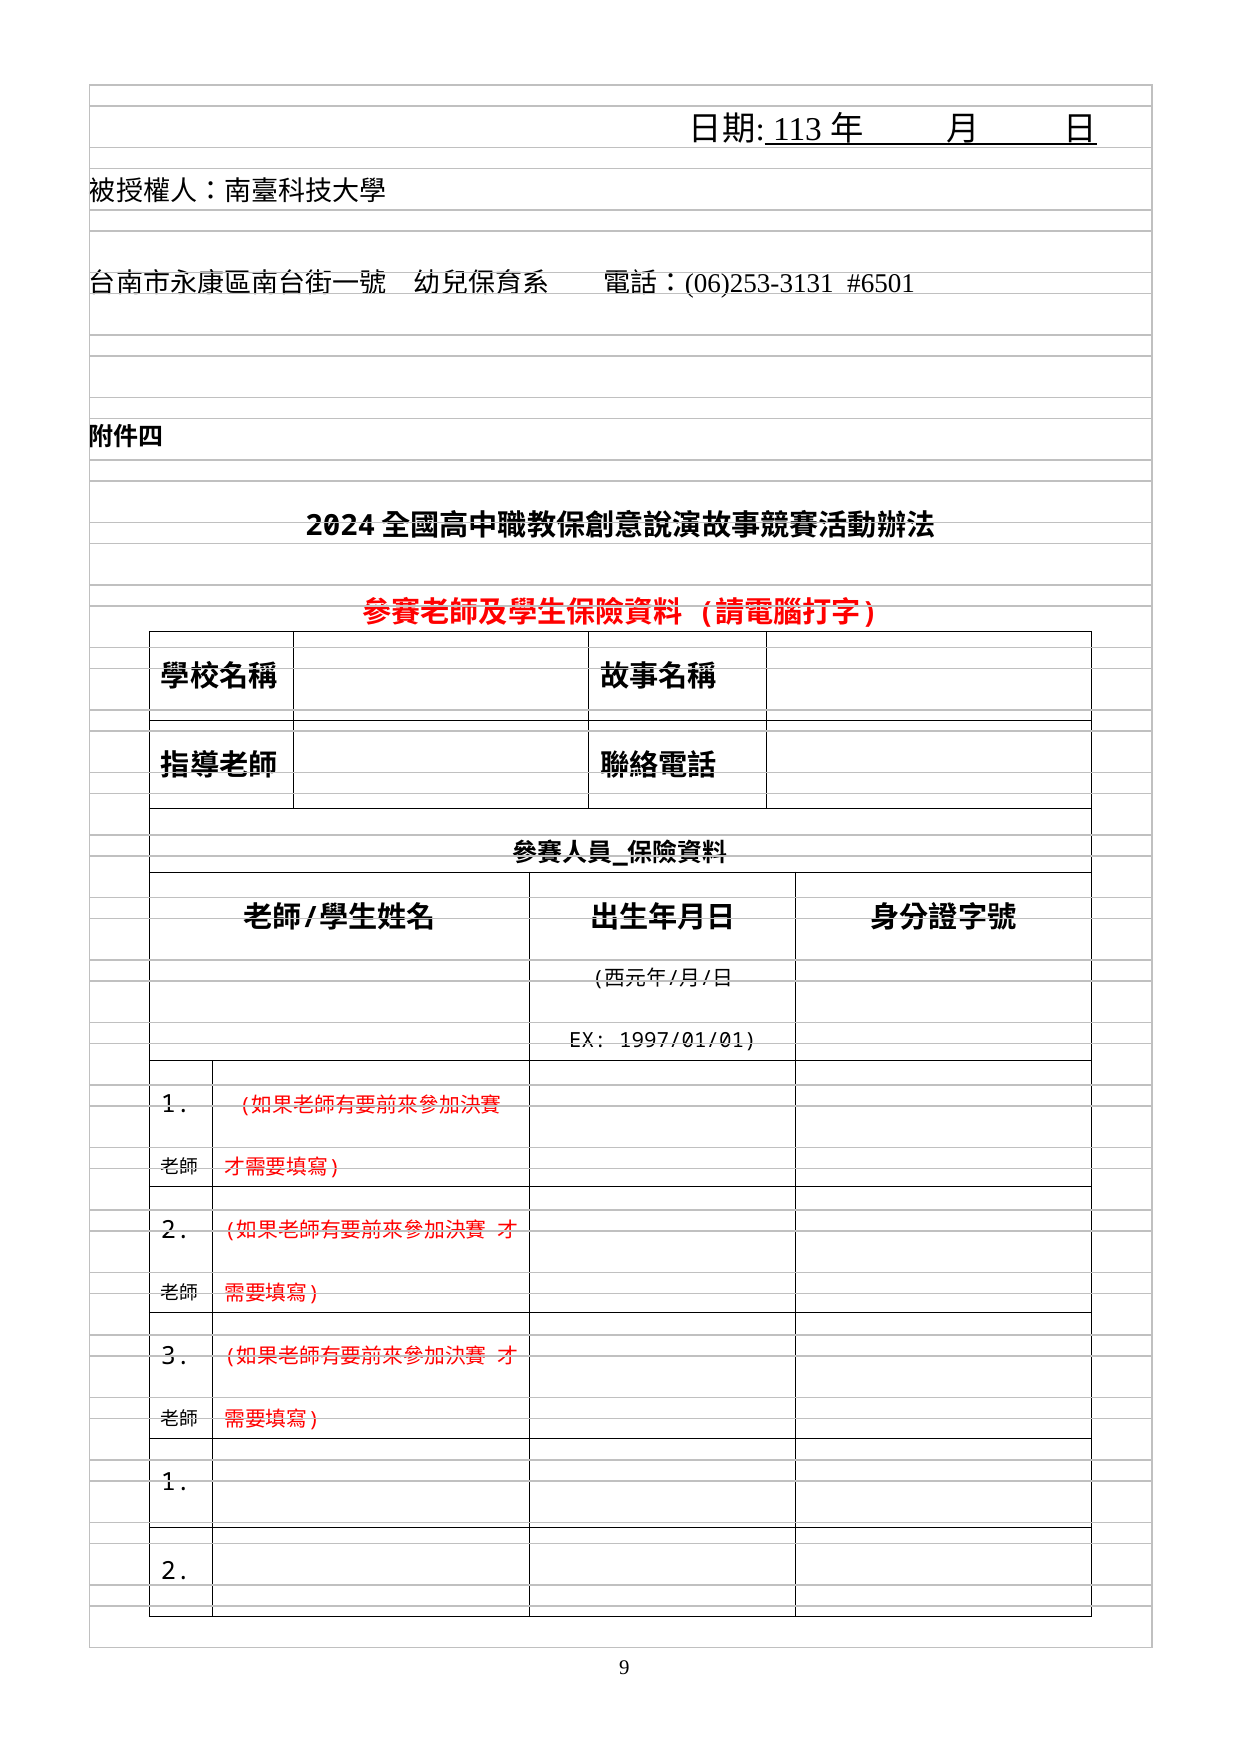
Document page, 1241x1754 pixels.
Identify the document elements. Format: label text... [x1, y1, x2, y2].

table_cell 老師/學生姓名 [150, 919, 529, 959]
table_cell 1. [150, 1439, 212, 1459]
table_cell 出生年月日 (西元年/月/日 EX: 1997/01/01) [530, 919, 795, 959]
table_cell 參賽人員_保險資料 [150, 836, 1091, 855]
table_cell [213, 1607, 529, 1616]
table_cell [294, 732, 588, 772]
table_cell [796, 1586, 1091, 1605]
table_cell (如果老師有要前來參加決賽 才需要填寫) [213, 1148, 529, 1168]
table_cell [213, 1523, 529, 1527]
table_cell 3. 老師 [150, 1336, 212, 1355]
table_cell 出生年月日 (西元年/月/日 EX: 1997/01/01) [530, 961, 795, 980]
table_cell [530, 1482, 795, 1522]
table_cell [530, 1211, 795, 1230]
table_cell [530, 1232, 795, 1272]
table_cell [530, 1169, 795, 1186]
table_cell [796, 1461, 1091, 1480]
table_cell 出生年月日 (西元年/月/日 EX: 1997/01/01) [530, 898, 795, 918]
table_cell 2. 老師 [150, 1273, 212, 1293]
table_cell 參賽人員_保險資料 [150, 809, 1091, 834]
table_cell 老師/學生姓名 [150, 982, 529, 1022]
table_cell 2. [150, 1544, 212, 1584]
table_header [294, 711, 588, 719]
table_cell [530, 1586, 795, 1605]
table_cell [530, 1187, 795, 1209]
table_cell (如果老師有要前來參加決賽 才需要填寫) [213, 1273, 529, 1293]
table_cell 身分證字號 [796, 982, 1091, 1022]
table_cell 聯絡電話 [589, 721, 766, 730]
table_cell [796, 1086, 1091, 1105]
table_cell [796, 1148, 1091, 1168]
text 附件四 [90, 419, 1151, 456]
table_cell 出生年月日 (西元年/月/日 EX: 1997/01/01) [530, 1023, 795, 1043]
table_cell [213, 1528, 529, 1543]
text 被授權人：南臺科技大學 [90, 169, 1151, 209]
table_cell 3. 老師 [150, 1313, 212, 1334]
table_cell [796, 1169, 1091, 1186]
table_cell [294, 773, 588, 793]
text 台南市永康區南台街一號 幼兒保育系 電話：(06)253-3131 #6501 [266, 273, 376, 293]
text 台南市永康區南台街一號 幼兒保育系 電話：(06)253-3131 #6501 [531, 273, 648, 293]
table_cell [530, 1061, 795, 1084]
table_cell 指導老師 [150, 773, 293, 793]
table_header [589, 711, 766, 719]
table_cell [150, 1586, 212, 1605]
table_header [294, 669, 588, 709]
table_cell [530, 1273, 795, 1293]
table_cell [213, 1461, 529, 1480]
table_cell (如果老師有要前來參加決賽 才需要填寫) [213, 1061, 529, 1084]
table_cell 2. 老師 [150, 1211, 212, 1230]
table_cell [530, 1148, 795, 1168]
table_cell 身分證字號 [796, 1023, 1091, 1043]
table_cell [767, 794, 1091, 808]
table_header [150, 648, 293, 668]
table_header [294, 632, 588, 647]
table_cell (如果老師有要前來參加決賽 才需要填寫) [213, 1419, 529, 1438]
table_cell 老師/學生姓名 [150, 873, 529, 897]
table_cell 身分證字號 [796, 898, 1091, 918]
table_cell 老師/學生姓名 [150, 1044, 529, 1060]
text [90, 398, 1151, 418]
table_cell [796, 1313, 1091, 1334]
table_cell [213, 1544, 529, 1584]
table_cell [796, 1544, 1091, 1584]
table_header [294, 648, 588, 668]
table_header [150, 632, 293, 647]
table_cell 1. [150, 1523, 212, 1527]
table_cell 老師/學生姓名 [150, 1023, 529, 1043]
table_cell [213, 1586, 529, 1605]
table_header [767, 711, 1091, 719]
table_cell [767, 721, 1091, 730]
table_cell 出生年月日 (西元年/月/日 EX: 1997/01/01) [530, 1044, 795, 1060]
table_cell [796, 1273, 1091, 1293]
table_cell 1.老師 [150, 1148, 212, 1168]
table_cell 3. 老師 [150, 1357, 212, 1397]
table_header [767, 669, 1091, 709]
table_header 故事名稱 [589, 669, 766, 709]
table_cell [294, 794, 588, 808]
table_cell [796, 1482, 1091, 1522]
table_cell 指導老師 [150, 721, 293, 730]
table_cell (如果老師有要前來參加決賽 才需要填寫) [213, 1336, 529, 1355]
table_cell [767, 773, 1091, 793]
table_cell [530, 1523, 795, 1527]
table_cell [530, 1607, 795, 1616]
table_cell (如果老師有要前來參加決賽 才需要填寫) [213, 1107, 529, 1147]
text 2024全國高中職教保創意說演故事競賽活動辦法 [90, 482, 1151, 522]
table_header [589, 632, 766, 647]
text 參賽老師及學生保險資料 (請電腦打字) [90, 568, 1151, 584]
table_cell 聯絡電話 [589, 732, 766, 772]
table_header 學校名稱 [150, 669, 293, 709]
text [639, 86, 1151, 105]
table_cell [796, 1232, 1091, 1272]
table_cell (如果老師有要前來參加決賽 才需要填寫) [213, 1169, 529, 1186]
table_cell 指導老師 [150, 794, 293, 808]
table_cell [530, 1336, 795, 1355]
table_cell [530, 1528, 795, 1543]
table_cell 1. [150, 1461, 212, 1480]
table_cell 出生年月日 (西元年/月/日 EX: 1997/01/01) [530, 873, 795, 897]
table_cell 老師/學生姓名 [150, 898, 529, 918]
table_header [589, 648, 766, 668]
table_cell (如果老師有要前來參加決賽 才需要填寫) [213, 1232, 529, 1272]
table_cell [796, 1211, 1091, 1230]
table_cell [150, 1528, 212, 1543]
table_cell 身分證字號 [796, 873, 1091, 897]
table_cell (如果老師有要前來參加決賽 才需要填寫) [213, 1187, 529, 1209]
table_cell [796, 1607, 1091, 1616]
table_cell 3. 老師 [150, 1398, 212, 1418]
table_cell [796, 1061, 1091, 1084]
text 台南市永康區南台街一號 幼兒保育系 電話：(06)253-3131 #6501 [157, 273, 200, 293]
table_cell [530, 1419, 795, 1438]
table_cell 1.老師 [150, 1107, 212, 1147]
table_cell 2. 老師 [150, 1232, 212, 1272]
text 日期: 113 年 月 日 [639, 107, 1151, 147]
table_cell [530, 1544, 795, 1584]
table_cell 3. 老師 [150, 1419, 212, 1438]
table_cell 身分證字號 [796, 961, 1091, 980]
table_cell (如果老師有要前來參加決賽 才需要填寫) [213, 1398, 529, 1418]
table_header [767, 632, 1091, 647]
table_cell (如果老師有要前來參加決賽 才需要填寫) [213, 1357, 529, 1397]
text [90, 148, 1151, 168]
table_cell [796, 1294, 1091, 1312]
text 台南市永康區南台街一號 幼兒保育系 電話：(06)253-3131 #6501 [371, 273, 426, 293]
table_cell [796, 1523, 1091, 1527]
table_cell [796, 1336, 1091, 1355]
table_cell [530, 1294, 795, 1312]
table_cell 2. 老師 [150, 1294, 212, 1312]
table_cell [530, 1107, 795, 1147]
table_cell 指導老師 [197, 755, 206, 765]
table_cell [530, 1398, 795, 1418]
table_cell [530, 1313, 795, 1334]
table_cell [213, 1439, 529, 1459]
table_cell 參賽人員_保險資料 [150, 857, 1091, 872]
table_cell 1. [150, 1482, 212, 1522]
text 台南市永康區南台街一號 幼兒保育系 電話：(06)253-3131 #6501 [650, 273, 1151, 293]
table_cell 1.老師 [150, 1061, 212, 1084]
table_cell 身分證字號 [796, 1044, 1091, 1060]
table_cell [767, 732, 1091, 772]
text 台南市永康區南台街一號 幼兒保育系 電話：(06)253-3131 #6501 [90, 294, 1151, 301]
table_cell (如果老師有要前來參加決賽 才需要填寫) [213, 1313, 529, 1334]
text 2024全國高中職教保創意說演故事競賽活動辦法 [90, 523, 1151, 543]
table_cell [796, 1187, 1091, 1209]
table_cell [796, 1528, 1091, 1543]
table_cell 出生年月日 (西元年/月/日 EX: 1997/01/01) [530, 982, 795, 1022]
text 參賽老師及學生保險資料 (請電腦打字) [90, 586, 1151, 605]
table_cell [530, 1357, 795, 1397]
table_cell 1.老師 [150, 1086, 212, 1105]
table_cell [530, 1086, 795, 1105]
table_cell 身分證字號 [796, 919, 1091, 959]
table_cell 指導老師 [150, 732, 293, 772]
text [90, 393, 1151, 397]
table_cell 聯絡電話 [589, 773, 766, 793]
table_cell [213, 1482, 529, 1522]
table_cell [796, 1439, 1091, 1459]
table_cell 1.老師 [150, 1169, 212, 1186]
table_cell [294, 721, 588, 730]
table_cell [530, 1439, 795, 1459]
table_cell [796, 1357, 1091, 1397]
table_header [150, 711, 293, 719]
text 台南市永康區南台街一號 幼兒保育系 電話：(06)253-3131 #6501 [90, 239, 1151, 272]
table_cell (如果老師有要前來參加決賽 才需要填寫) [213, 1294, 529, 1312]
table_cell [530, 1461, 795, 1480]
table_cell 2. 老師 [150, 1187, 212, 1209]
table_cell (如果老師有要前來參加決賽 才需要填寫) [213, 1211, 529, 1230]
table_header [767, 648, 1091, 668]
table_cell 聯絡電話 [589, 794, 766, 808]
table_cell [796, 1419, 1091, 1438]
table_cell [796, 1107, 1091, 1147]
table_cell (如果老師有要前來參加決賽 才需要填寫) [213, 1086, 529, 1105]
text 參賽老師及學生保險資料 (請電腦打字) [90, 607, 1151, 631]
table_cell 老師/學生姓名 [150, 961, 529, 980]
table_cell [796, 1398, 1091, 1418]
table_cell [150, 1607, 212, 1616]
